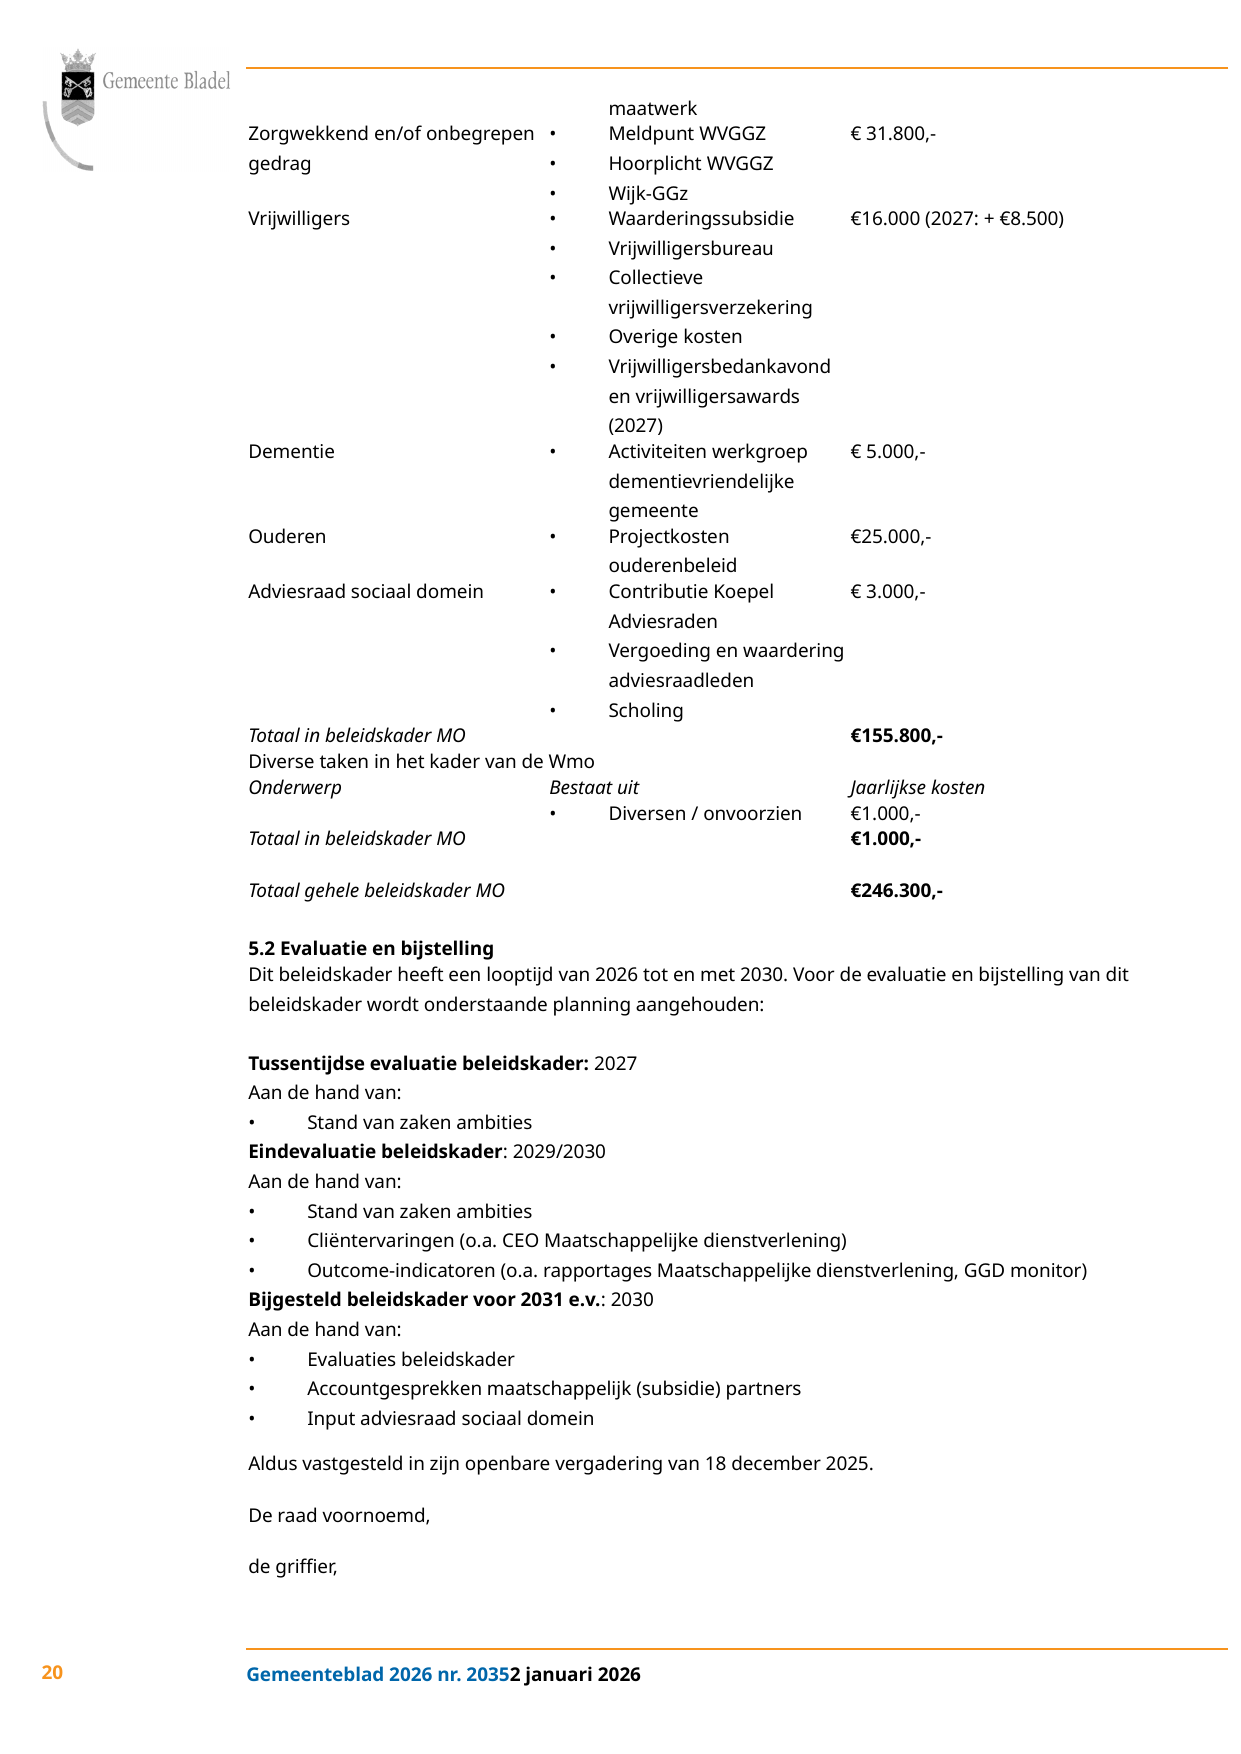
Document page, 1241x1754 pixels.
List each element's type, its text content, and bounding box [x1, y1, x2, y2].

table_cell Diversen / onvoorzien [549, 800, 850, 825]
table_cell Onderwerp [248, 774, 549, 800]
table_cell [248, 851, 1152, 877]
table_cell Adviesraad sociaal domein [248, 579, 549, 722]
text Dit beleidskader heeft een looptijd van 2026 tot en met 2030. Voor de evaluatie en bijstelling van dit beleidskader wordt onderstaande planning aangehouden: [248, 961, 1152, 1016]
table_cell Zorgwekkend en/of onbegrepen gedrag [248, 121, 549, 205]
table_cell €25.000,- [850, 523, 1152, 578]
table_cell Waarderingssubsidie Vrijwilligersbureau Collectieve vrijwilligersverzekering Overige kosten Vrijwilligersbedankavond en vrijwilligersawards (2027) [549, 205, 850, 438]
table_cell Projectkosten ouderenbeleid [549, 523, 850, 578]
list Accountgesprekken maatschappelijk (subsidie) partners [248, 1375, 1152, 1401]
table_cell Activiteiten werkgroep dementievriendelijke gemeente [549, 438, 850, 523]
text Aan de hand van: [248, 1316, 1152, 1342]
table_cell € 5.000,- [850, 438, 1152, 523]
table_cell Jaarlijkse kosten [850, 774, 1152, 800]
list Stand van zaken ambities [248, 1109, 1152, 1135]
list Stand van zaken ambities [248, 1198, 1152, 1223]
list Input adviesraad sociaal domein [248, 1405, 1152, 1431]
table_cell maatwerk [549, 95, 850, 121]
table_cell Ouderen [248, 523, 549, 578]
list Cliëntervaringen (o.a. CEO Maatschappelijke dienstverlening) [248, 1227, 1152, 1253]
list Evaluaties beleidskader [248, 1346, 1152, 1371]
text 5.2 Evaluatie en bijstelling [248, 935, 1152, 961]
table_cell Bestaat uit [549, 774, 850, 800]
table_cell Diverse taken in het kader van de Wmo [248, 748, 1152, 774]
text Aan de hand van: [248, 1079, 1152, 1105]
table_cell €1.000,- [850, 825, 1152, 851]
table_cell €16.000 (2027: + €8.500) [850, 205, 1152, 438]
table_cell €155.800,- [850, 723, 1152, 748]
table_cell € 3.000,- [850, 579, 1152, 722]
list Outcome-indicatoren (o.a. rapportages Maatschappelijke dienstverlening, GGD monitor) [248, 1257, 1152, 1283]
table_cell Totaal gehele beleidskader MO [248, 877, 850, 903]
table_cell Meldpunt WVGGZ Hoorplicht WVGGZ Wijk-GGz [549, 121, 850, 205]
text de griffier, [248, 1553, 1152, 1579]
table_cell Dementie [248, 438, 549, 523]
text Bijgesteld beleidskader voor 2031 e.v.: 2030 [248, 1287, 1152, 1312]
table_cell €246.300,- [850, 877, 1152, 903]
table_cell [248, 95, 549, 121]
table_cell € 31.800,- [850, 121, 1152, 205]
picture [41, 47, 231, 172]
table_cell Contributie Koepel Adviesraden Vergoeding en waardering adviesraadleden Scholing [549, 579, 850, 722]
text Aldus vastgesteld in zijn openbare vergadering van 18 december 2025. [248, 1451, 1152, 1476]
table_cell Totaal in beleidskader MO [248, 825, 850, 851]
table_cell Totaal in beleidskader MO [248, 723, 850, 748]
text De raad voornoemd, [248, 1502, 1152, 1528]
text Eindevaluatie beleidskader: 2029/2030 [248, 1139, 1152, 1164]
table_cell Vrijwilligers [248, 205, 549, 438]
table_cell €1.000,- [850, 800, 1152, 825]
text Tussentijdse evaluatie beleidskader: 2027 [248, 1050, 1152, 1076]
table_cell [850, 95, 1152, 121]
text Aan de hand van: [248, 1168, 1152, 1194]
table_cell [248, 800, 549, 825]
